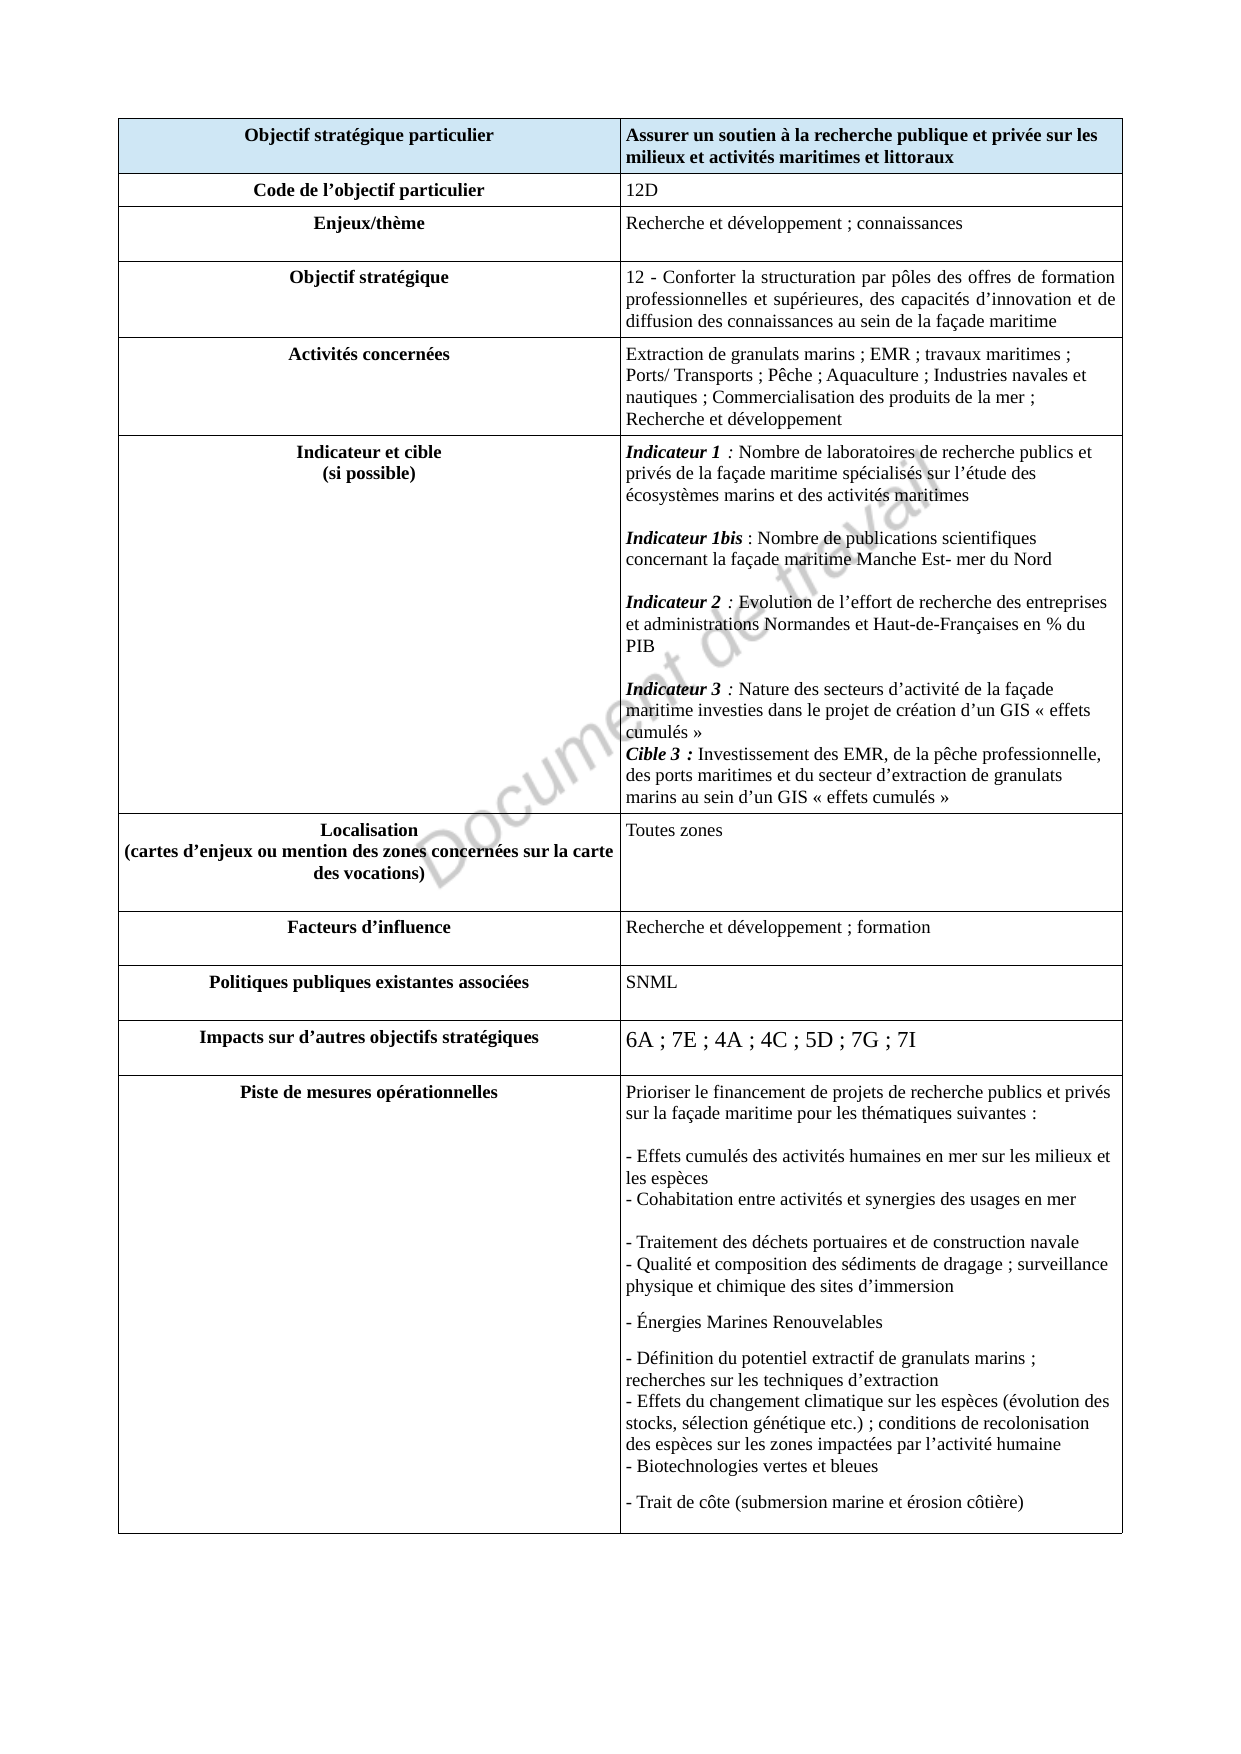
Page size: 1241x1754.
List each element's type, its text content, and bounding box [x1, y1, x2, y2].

table_header Assurer un soutien à la recherche publique et privée sur les milieux et activités maritimes et littoraux [621, 119, 1122, 173]
table_cell 12 - Conforter la structuration par pôles des offres de formation professionnelles et supérieures, des capacités d’innovation et de diffusion des connaissances au sein de la façade maritime [621, 262, 1122, 337]
table_cell Facteurs d’influence [119, 912, 620, 965]
table_cell Prioriser le financement de projets de recherche publics et privés sur la façade maritime pour les thématiques suivantes : - Effets cumulés des activités humaines en mer sur les milieux et les espèces - Cohabitation entre activités et synergies des usages en mer - Traitement des déchets portuaires et de construction navale - Qualité et composition des sédiments de dragage ; surveillance physique et chimique des sites d’immersion - Énergies Marines Renouvelables - Définition du potentiel extractif de granulats marins ; recherches sur les techniques d’extraction - Effets du changement climatique sur les espèces (évolution des stocks, sélection génétique etc.) ; conditions de recolonisation des espèces sur les zones impactées par l’activité humaine - Biotechnologies vertes et bleues - Trait de côte (submersion marine et érosion côtière) [621, 1076, 1122, 1533]
table_cell Activités concernées [119, 338, 620, 435]
picture [118, 1534, 1122, 1636]
table_header Objectif stratégique particulier [119, 119, 620, 173]
table_cell Localisation (cartes d’enjeux ou mention des zones concernées sur la carte des vocations) [119, 814, 620, 911]
table_cell Recherche et développement ; connaissances [621, 207, 1122, 261]
table_cell Indicateur et cible (si possible) [119, 436, 620, 813]
table_cell 12D [621, 174, 1122, 206]
table_cell Objectif stratégique [119, 262, 620, 337]
table_cell SNML [621, 966, 1122, 1020]
table_cell 6A ; 7E ; 4A ; 4C ; 5D ; 7G ; 7I [621, 1021, 1122, 1075]
table_cell Politiques publiques existantes associées [119, 966, 620, 1020]
table_cell Recherche et développement ; formation [621, 912, 1122, 965]
table_cell Enjeux/thème [119, 207, 620, 261]
table_cell Code de l’objectif particulier [119, 174, 620, 206]
table_cell Extraction de granulats marins ; EMR ; travaux maritimes ; Ports/ Transports ; Pêche ; Aquaculture ; Industries navales et nautiques ; Commercialisation des produits de la mer ; Recherche et développement [621, 338, 1122, 435]
table_cell Piste de mesures opérationnelles [119, 1076, 620, 1533]
table_cell Indicateur 1 : Nombre de laboratoires de recherche publics et privés de la façade maritime spécialisés sur l’étude des écosystèmes marins et des activités maritimes Indicateur 1bis : Nombre de publications scientifiques concernant la façade maritime Manche Est- mer du Nord Indicateur 2 : Evolution de l’effort de recherche des entreprises et administrations Normandes et Haut-de-Françaises en % du PIB Indicateur 3 : Nature des secteurs d’activité de la façade maritime investies dans le projet de création d’un GIS « effets cumulés » Cible 3 : Investissement des EMR, de la pêche professionnelle, des ports maritimes et du secteur d’extraction de granulats marins au sein d’un GIS « effets cumulés » [621, 436, 1122, 813]
table_cell Toutes zones [621, 814, 1122, 911]
table_cell Impacts sur d’autres objectifs stratégiques [119, 1021, 620, 1075]
